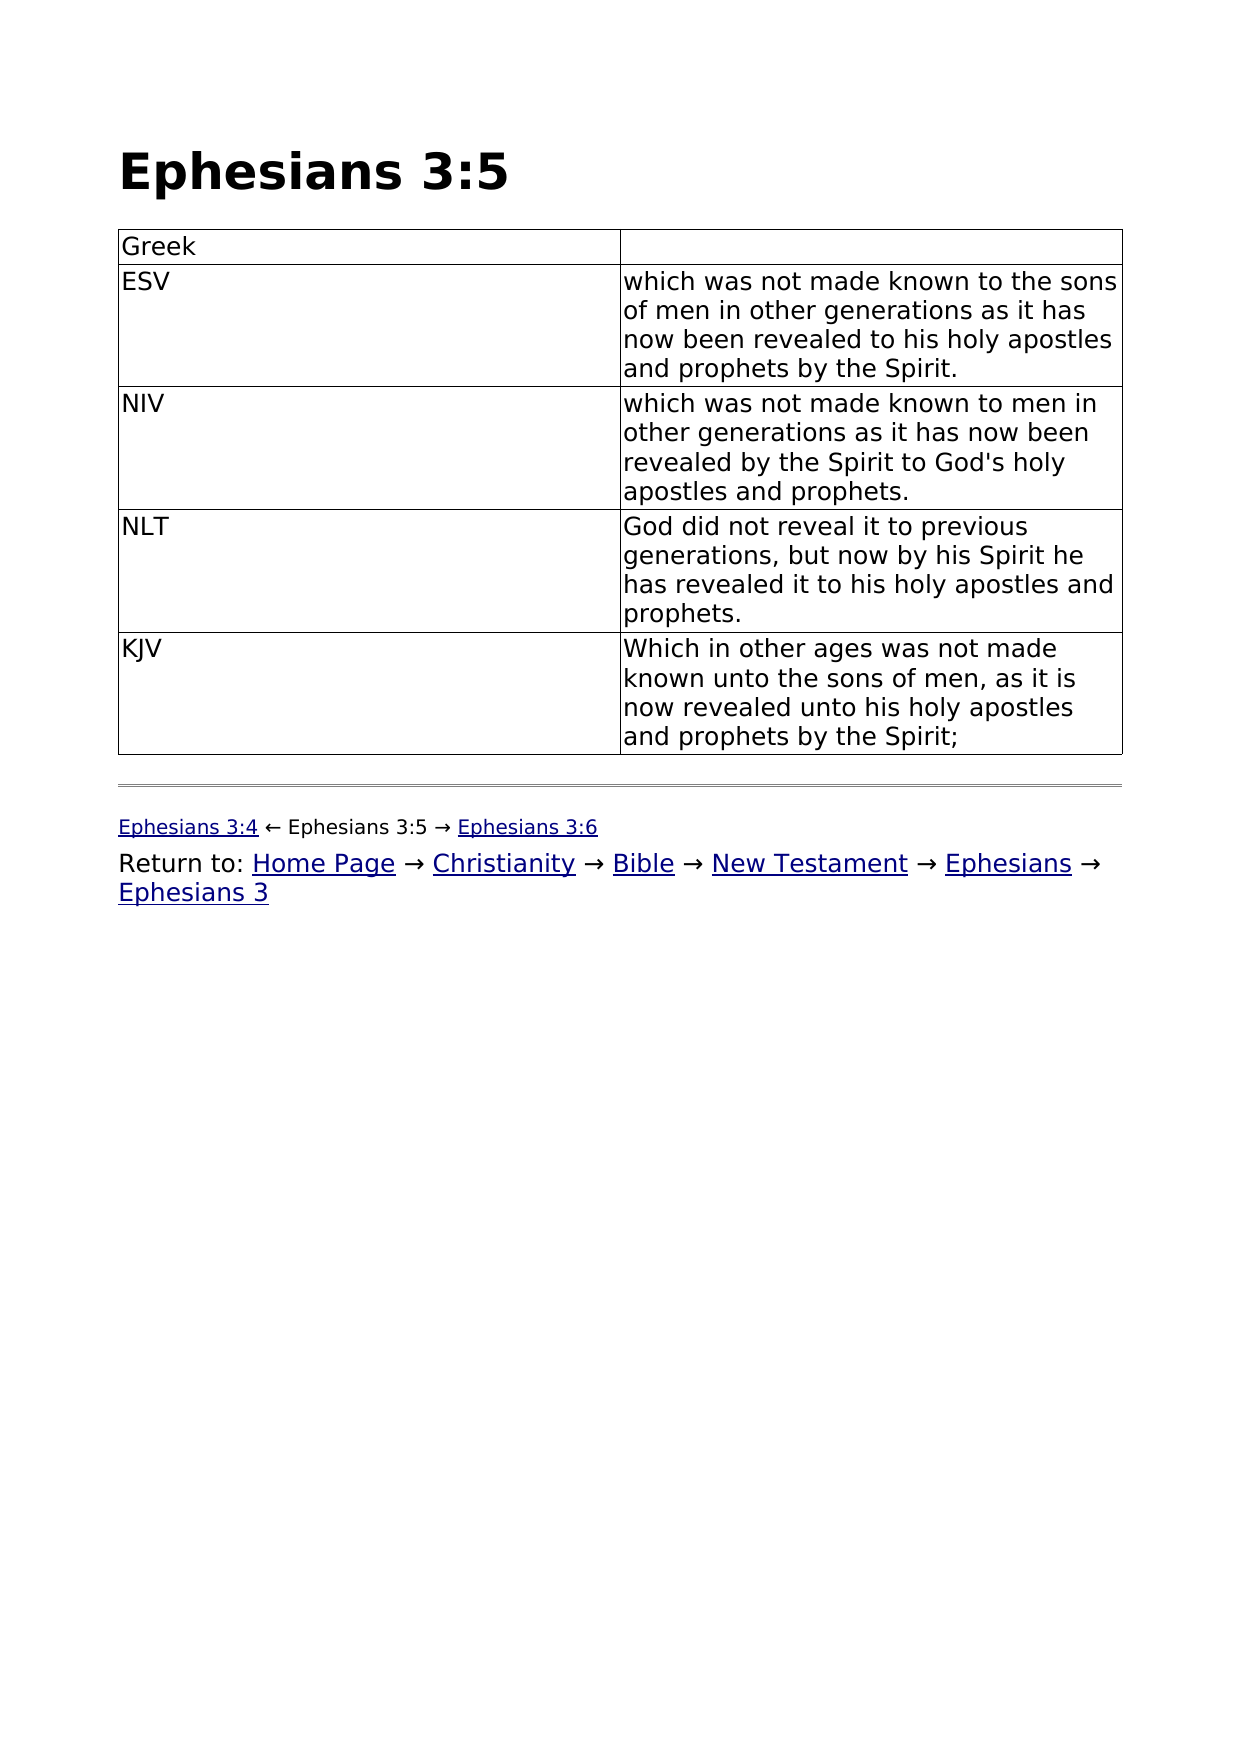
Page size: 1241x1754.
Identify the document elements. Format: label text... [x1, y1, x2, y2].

text Return to: Home Page → Christianity → Bible → New Testament → Ephesians → Ephesians 3 [118, 849, 1122, 908]
table_cell which was not made known to the sons of men in other generations as it has now been revealed to his holy apostles and prophets by the Spirit. [621, 265, 1122, 386]
table_cell NLT [119, 510, 620, 632]
table_header [621, 230, 1122, 264]
table_cell NIV [119, 387, 620, 509]
table_header Greek [119, 230, 620, 264]
table_cell ESV [119, 265, 620, 386]
text Ephesians 3:4 ← Ephesians 3:5 → Ephesians 3:6 [118, 815, 1122, 849]
subtitle Ephesians 3:5 [118, 143, 1122, 201]
table_cell God did not reveal it to previous generations, but now by his Spirit he has revealed it to his holy apostles and prophets. [621, 510, 1122, 632]
table_cell KJV [119, 633, 620, 754]
table_cell which was not made known to men in other generations as it has now been revealed by the Spirit to God's holy apostles and prophets. [621, 387, 1122, 509]
table_cell Which in other ages was not made known unto the sons of men, as it is now revealed unto his holy apostles and prophets by the Spirit; [621, 633, 1122, 754]
